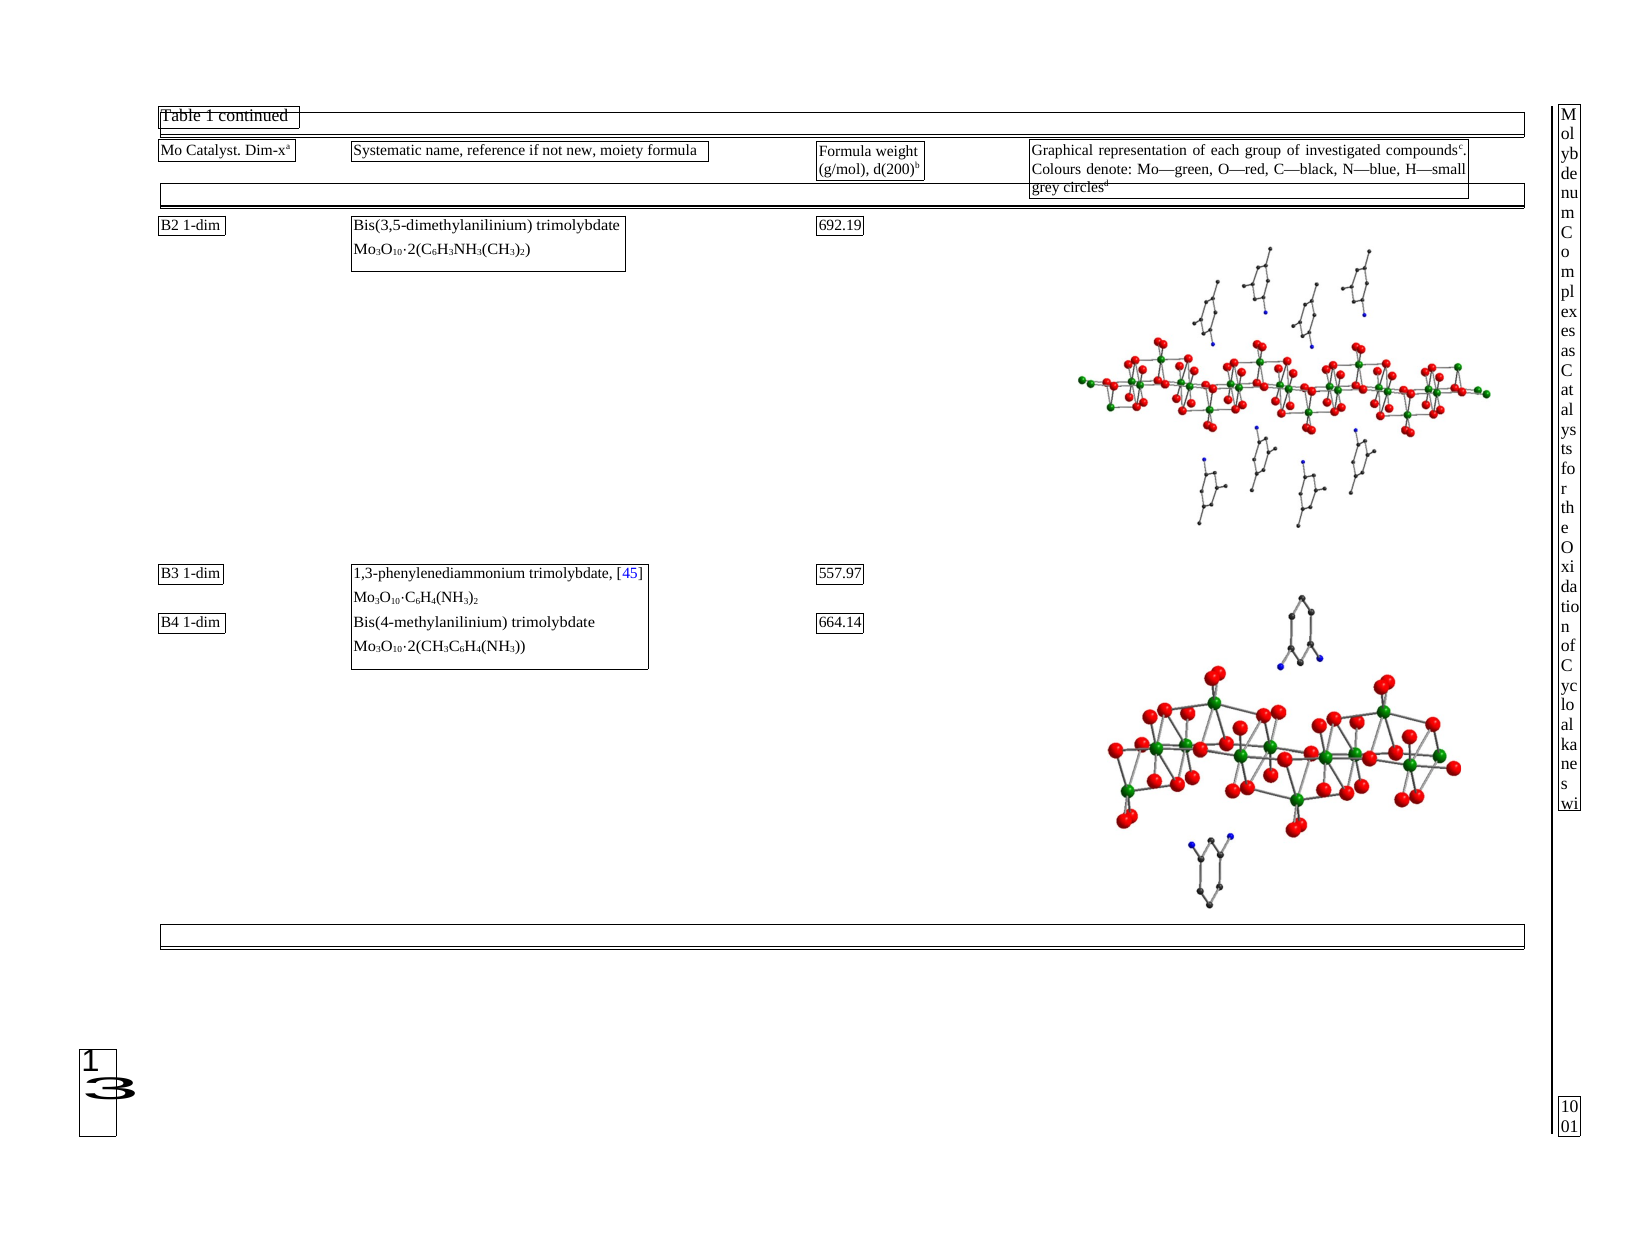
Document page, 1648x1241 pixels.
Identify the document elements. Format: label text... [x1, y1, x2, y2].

text 557.97 [818, 565, 863, 582]
text Graphical representation of each group of investigated compoundsc. Colours denote: Mo—green, O—red, C—black, N—blue, H—small grey circlesd [1031, 141, 1467, 183]
text 13 [81, 1050, 116, 1105]
text Bis(3,5-dimethylanilinium) trimolybdate Mo3O10·2(C6H3NH3(CH3)2) [353, 217, 625, 258]
text Table 1 continued [161, 113, 299, 126]
text [160, 107, 299, 112]
picture [1077, 246, 1491, 528]
text 1,3-phenylenediammonium trimolybdate, [45] Mo3O10·C6H4(NH3)2 [353, 565, 648, 606]
text Molybdenum Complexes as Catalysts for the Oxidation of Cycloalkanes with Molecular Oxygen [1561, 105, 1580, 810]
picture [1107, 594, 1462, 909]
text 692.19 [818, 217, 863, 233]
text B2 1-dim [161, 217, 224, 233]
text Bis(4-methylanilinium) trimolybdate Mo3O10·2(CH3C6H4(NH3)) [353, 612, 648, 655]
text Graphical representation of each group of investigated compoundsc. Colours denote: Mo—green, O—red, C—black, N—blue, H—small grey circlesd [1031, 184, 1467, 196]
text 1001 [1561, 1097, 1580, 1136]
text B3 1-dim [161, 565, 223, 582]
text Systematic name, reference if not new, moiety formula [353, 142, 708, 159]
text 664.14 [818, 614, 863, 631]
text Formula weight (g/mol), d(200)b [818, 142, 924, 178]
text Mo Catalyst. Dim-xa [160, 141, 295, 159]
text B4 1-dim [161, 614, 224, 631]
